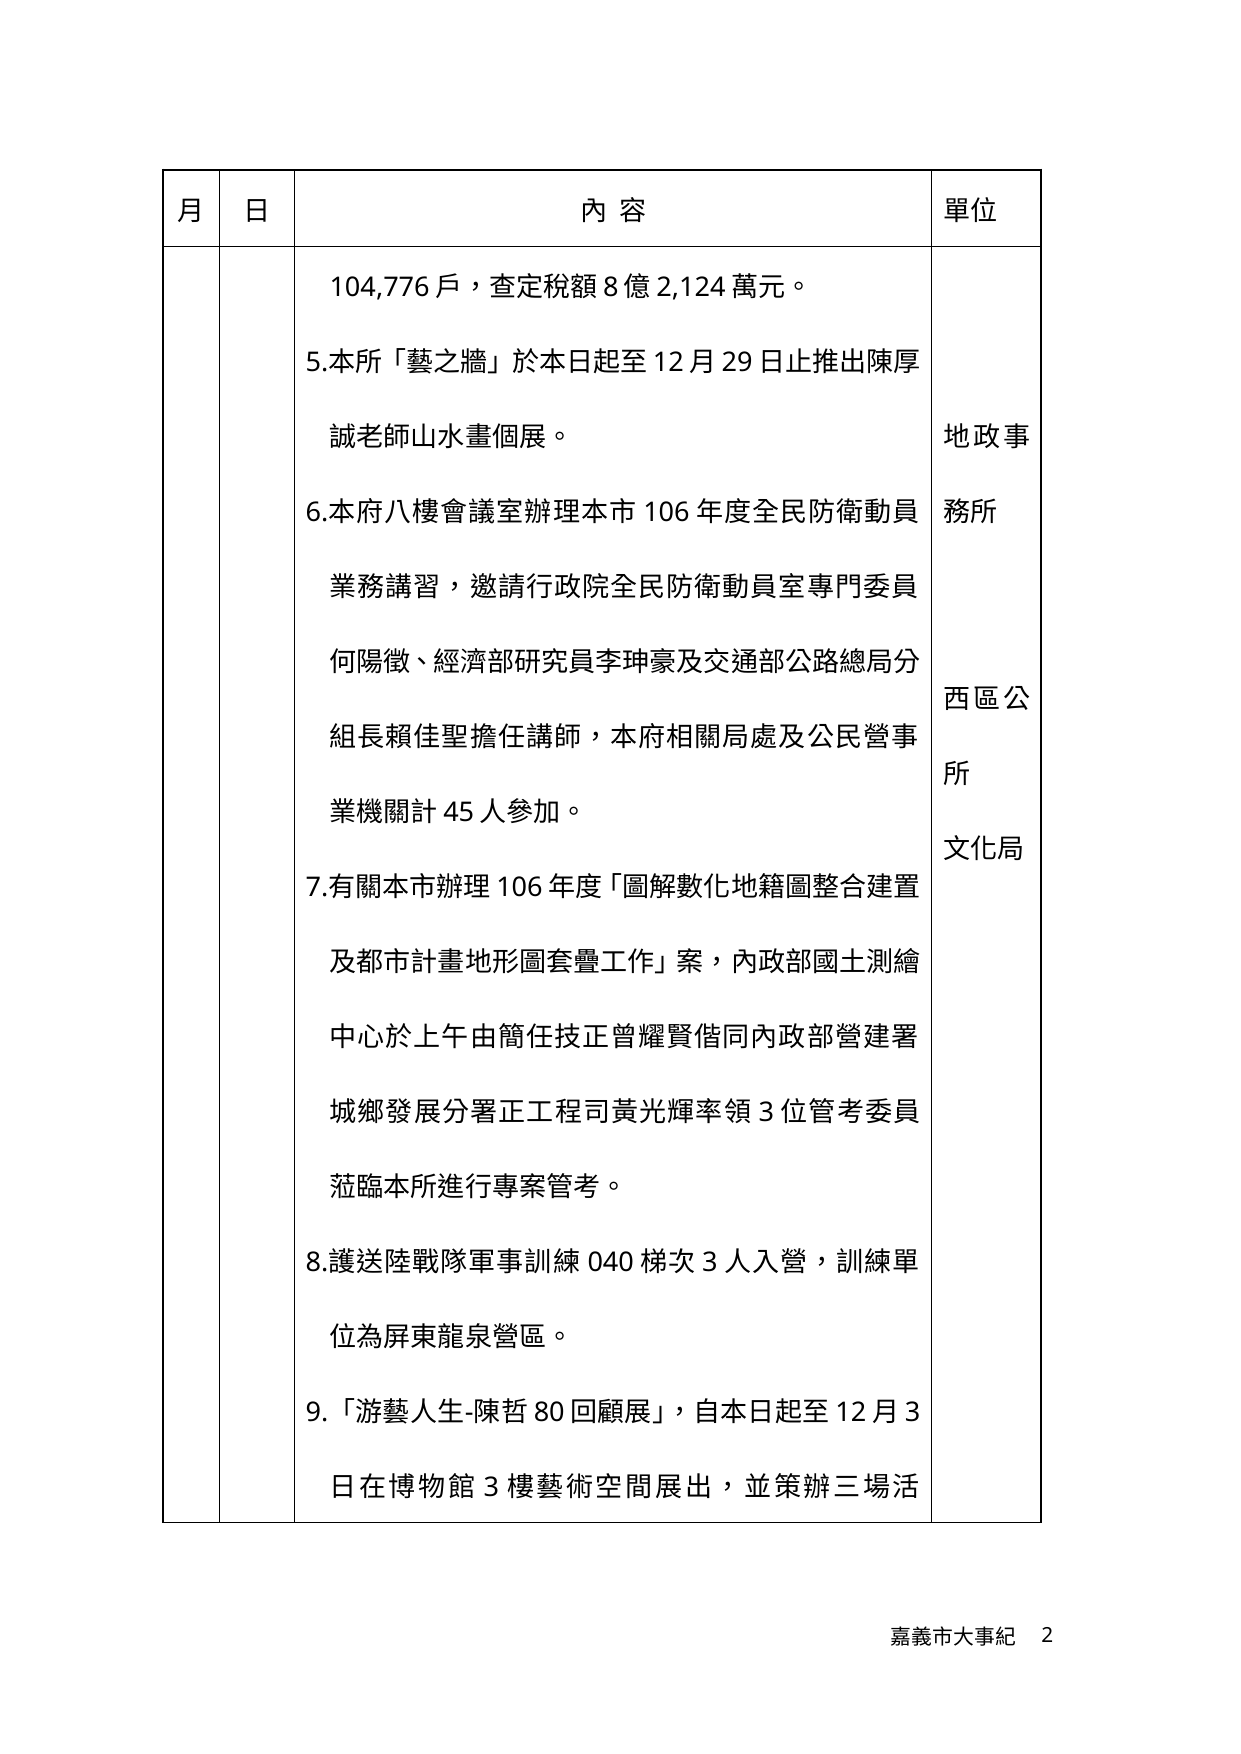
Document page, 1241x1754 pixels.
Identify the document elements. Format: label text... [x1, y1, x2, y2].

table_header 月 [164, 171, 219, 246]
table_cell 地政事務所 西區公所 文化局 [932, 247, 1040, 1522]
table_header 內 容 [295, 171, 931, 246]
table_cell [220, 247, 294, 1522]
table_cell [164, 247, 219, 1522]
table_header 日 [220, 171, 294, 246]
table_cell 104,776戶，查定稅額8億2,124萬元。 本所「藝之牆」於本日起至12月29日止推出陳厚誠老師山水畫個展。 本府八樓會議室辦理本市106年度全民防衛動員業務講習，邀請行政院全民防衛動員室專門委員何陽徵、經濟部研究員李珅豪及交通部公路總局分組長賴佳聖擔任講師，本府相關局處及公民營事業機關計45人參加。 有關本市辦理106年度「圖解數化地籍圖整合建置及都市計畫地形圖套疊工作」案，內政部國土測繪中心於上午由簡任技正曾耀賢偕同內政部營建署城鄉發展分署正工程司黃光輝率領3位管考委員蒞臨本所進行專案管考。 護送陸戰隊軍事訓練040梯次3人入營，訓練單位為屏東龍泉營區。 「游藝人生-陳哲80回顧展」，自本日起至12月3日在博物館3樓藝術空間展出，並策辦三場活 [295, 247, 931, 1522]
table_header 單位 [932, 171, 1040, 246]
